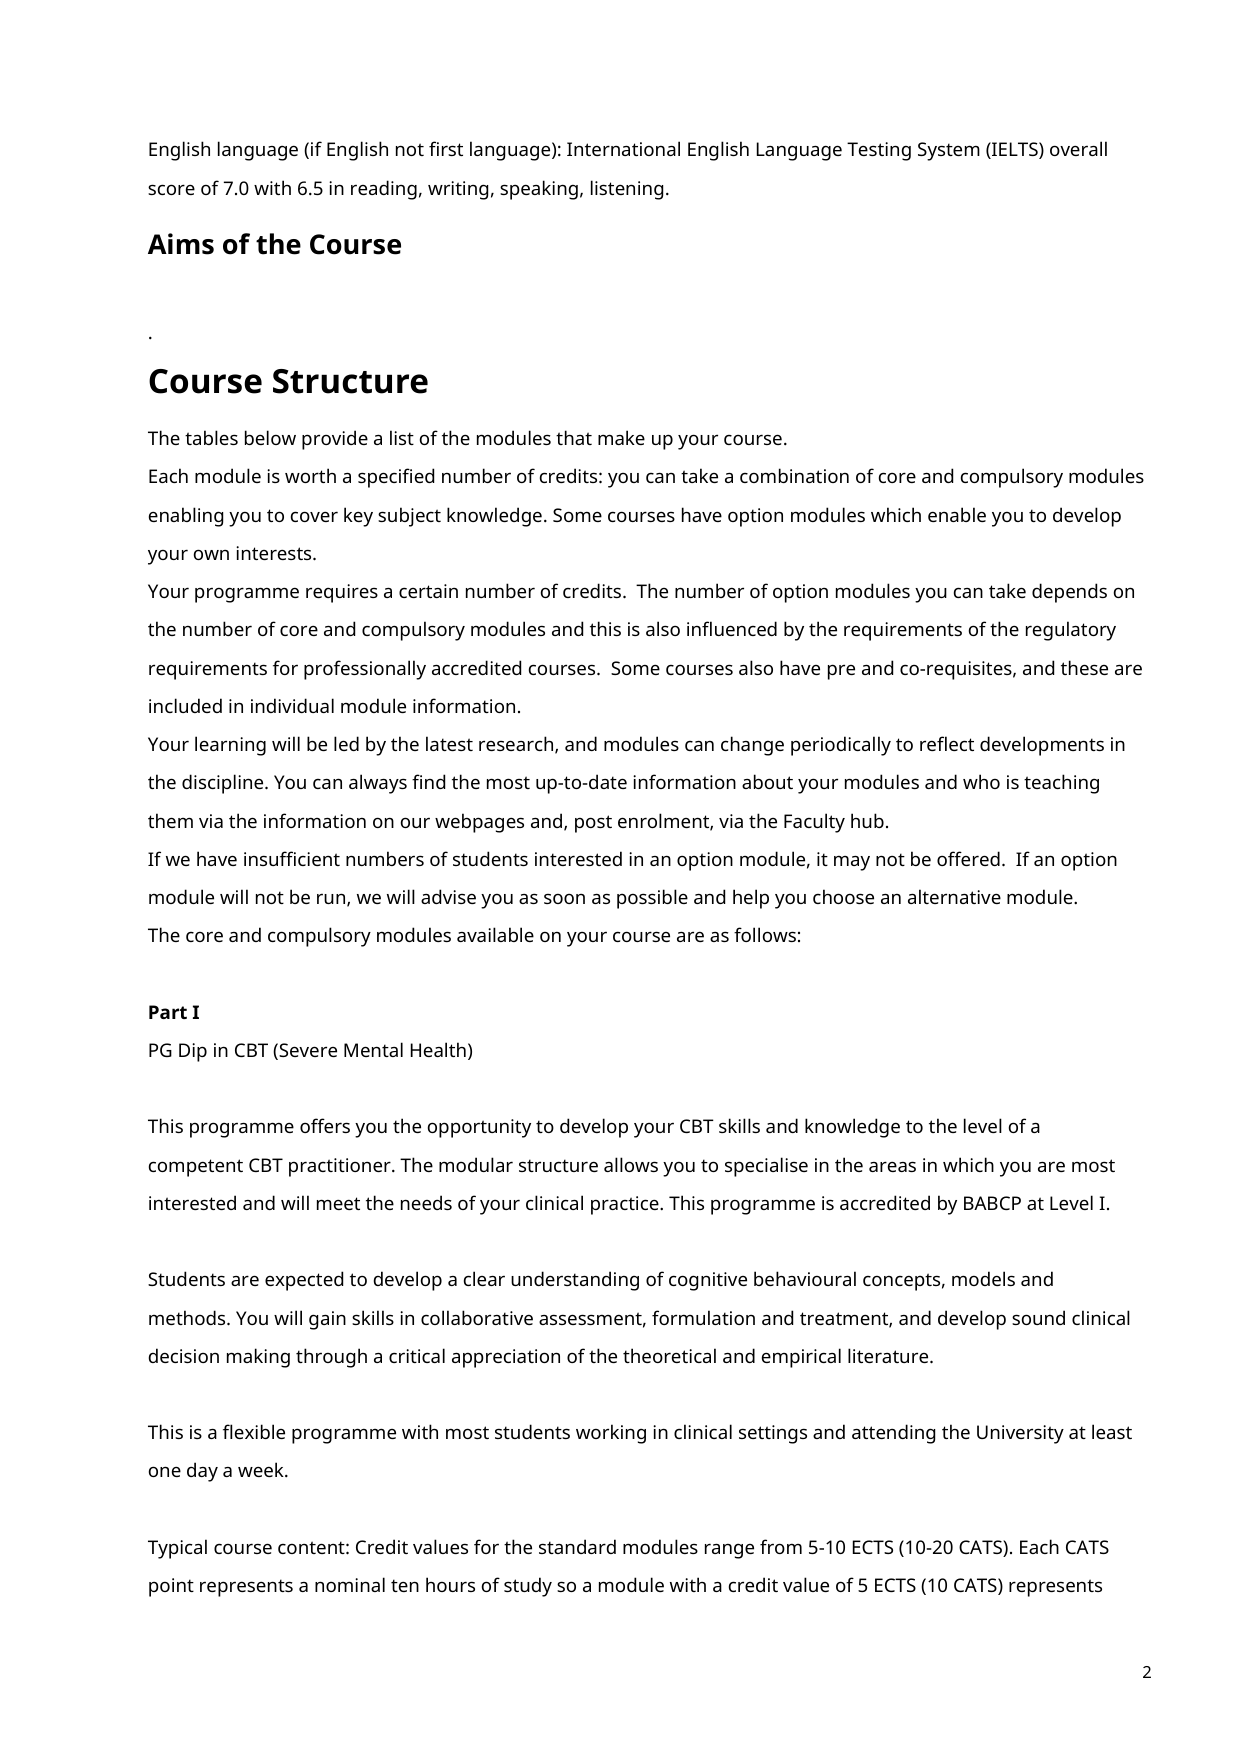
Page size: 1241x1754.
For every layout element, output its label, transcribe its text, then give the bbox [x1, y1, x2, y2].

text The tables below provide a list of the modules that make up your course. [148, 426, 1152, 451]
text Your programme requires a certain number of credits. The number of option modules you can take depends on the number of core and compulsory modules and this is also influenced by the requirements of the regulatory requirements for professionally accredited courses. Some courses also have pre and co-requisites, and these are included in individual module information. [148, 578, 1152, 719]
text . [148, 319, 1152, 345]
text Each module is worth a specified number of credits: you can take a combination of core and compulsory modules enabling you to cover key subject knowledge. Some courses have option modules which enable you to develop your own interests. [148, 464, 1152, 566]
subtitle Aims of the Course [148, 226, 1152, 263]
text If we have insufficient numbers of students interested in an option module, it may not be offered. If an option module will not be run, we will advise you as soon as possible and help you choose an alternative module. [148, 846, 1152, 910]
table_header Part I PG Dip in CBT (Severe Mental Health) This programme offers you the opportunity to develop your CBT skills and knowledge to the level of a competent CBT practitioner. The modular structure allows you to specialise in the areas in which you are most interested and will meet the needs of your clinical practice. This programme is accredited by BABCP at Level I. Students are expected to develop a clear understanding of cognitive behavioural concepts, models and methods. You will gain skills in collaborative assessment, formulation and treatment, and develop sound clinical decision making through a critical appreciation of the theoretical and empirical literature. This is a flexible programme with most students working in clinical settings and attending the University at least one day a week. Typical course content: Credit values for the standard modules range from 5-10 ECTS (10-20 CATS). Each CATS point represents a nominal ten hours of study so a module with a credit value of 5 ECTS (10 CATS) represents [136, 961, 1152, 1598]
text Your learning will be led by the latest research, and modules can change periodically to reflect developments in the discipline. You can always find the most up-to-date information about your modules and who is teaching them via the information on our webpages and, post enrolment, via the Faculty hub. [148, 731, 1152, 833]
subtitle Course Structure [148, 357, 1152, 403]
text English language (if English not first language): International English Language Testing System (IELTS) overall score of 7.0 with 6.5 in reading, writing, speaking, listening. [148, 137, 1152, 201]
text The core and compulsory modules available on your course are as follows: [148, 923, 1152, 948]
